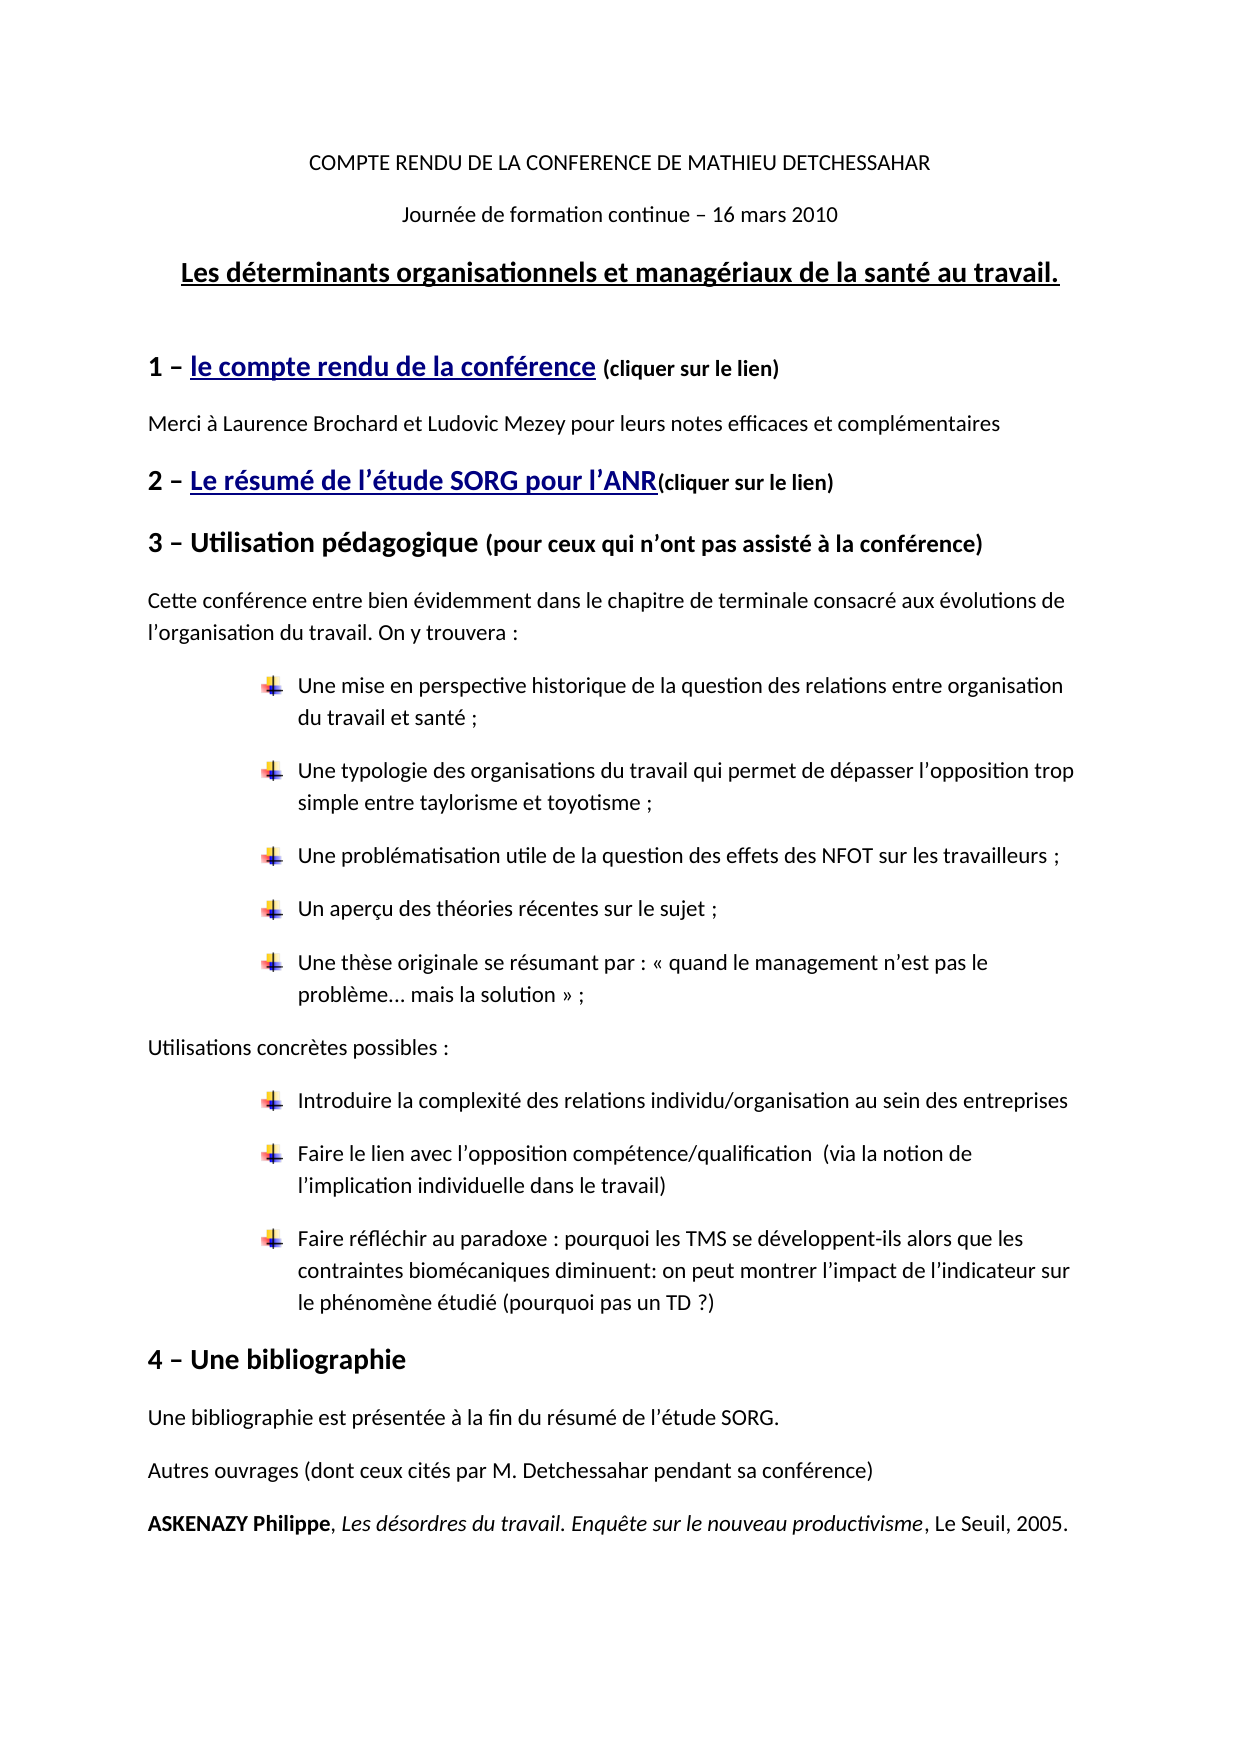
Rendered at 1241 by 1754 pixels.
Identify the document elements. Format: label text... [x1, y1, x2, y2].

text Journée de formation continue – 16 mars 2010 [148, 201, 1093, 229]
text 1 – le compte rendu de la conférence (cliquer sur le lien) [148, 348, 1093, 383]
list Une mise en perspective historique de la question des relations entre organisation du travail et santé ; [260, 671, 1093, 731]
list Un aperçu des théories récentes sur le sujet ; [260, 894, 1093, 923]
list Une thèse originale se résumant par : « quand le management n’est pas le problème... mais la solution » ; [260, 948, 1093, 1008]
text 4 – Une bibliographie [148, 1341, 1093, 1377]
text ASKENAZY Philippe, Les désordres du travail. Enquête sur le nouveau productivisme, Le Seuil, 2005. [148, 1509, 1093, 1537]
text Les déterminants organisationnels et managériaux de la santé au travail. [148, 254, 1093, 289]
list Une typologie des organisations du travail qui permet de dépasser l’opposition trop simple entre taylorisme et toyotisme ; [260, 756, 1093, 817]
text 3 – Utilisation pédagogique (pour ceux qui n’ont pas assisté à la conférence) [148, 524, 1093, 560]
text Autres ouvrages (dont ceux cités par M. Detchessahar pendant sa conférence) [148, 1456, 1093, 1484]
text COMPTE RENDU DE LA CONFERENCE DE MATHIEU DETCHESSAHAR [148, 148, 1093, 176]
list Une problématisation utile de la question des effets des NFOT sur les travailleurs ; [260, 842, 1093, 869]
list Faire le lien avec l’opposition compétence/qualification (via la notion de l’implication individuelle dans le travail) [260, 1139, 1093, 1199]
text Une bibliographie est présentée à la fin du résumé de l’étude SORG. [148, 1403, 1093, 1431]
text Utilisations concrètes possibles : [148, 1033, 1093, 1061]
list Introduire la complexité des relations individu/organisation au sein des entreprises [260, 1086, 1093, 1114]
text Merci à Laurence Brochard et Ludovic Mezey pour leurs notes efficaces et complémentaires [148, 409, 1093, 437]
text Cette conférence entre bien évidemment dans le chapitre de terminale consacré aux évolutions de l’organisation du travail. On y trouvera : [148, 586, 1093, 646]
list Faire réfléchir au paradoxe : pourquoi les TMS se développent-ils alors que les contraintes biomécaniques diminuent: on peut montrer l’impact de l’indicateur sur le phénomène étudié (pourquoi pas un TD ?) [260, 1224, 1093, 1316]
text 2 – Le résumé de l’étude SORG pour l’ANR(cliquer sur le lien) [148, 462, 1093, 498]
